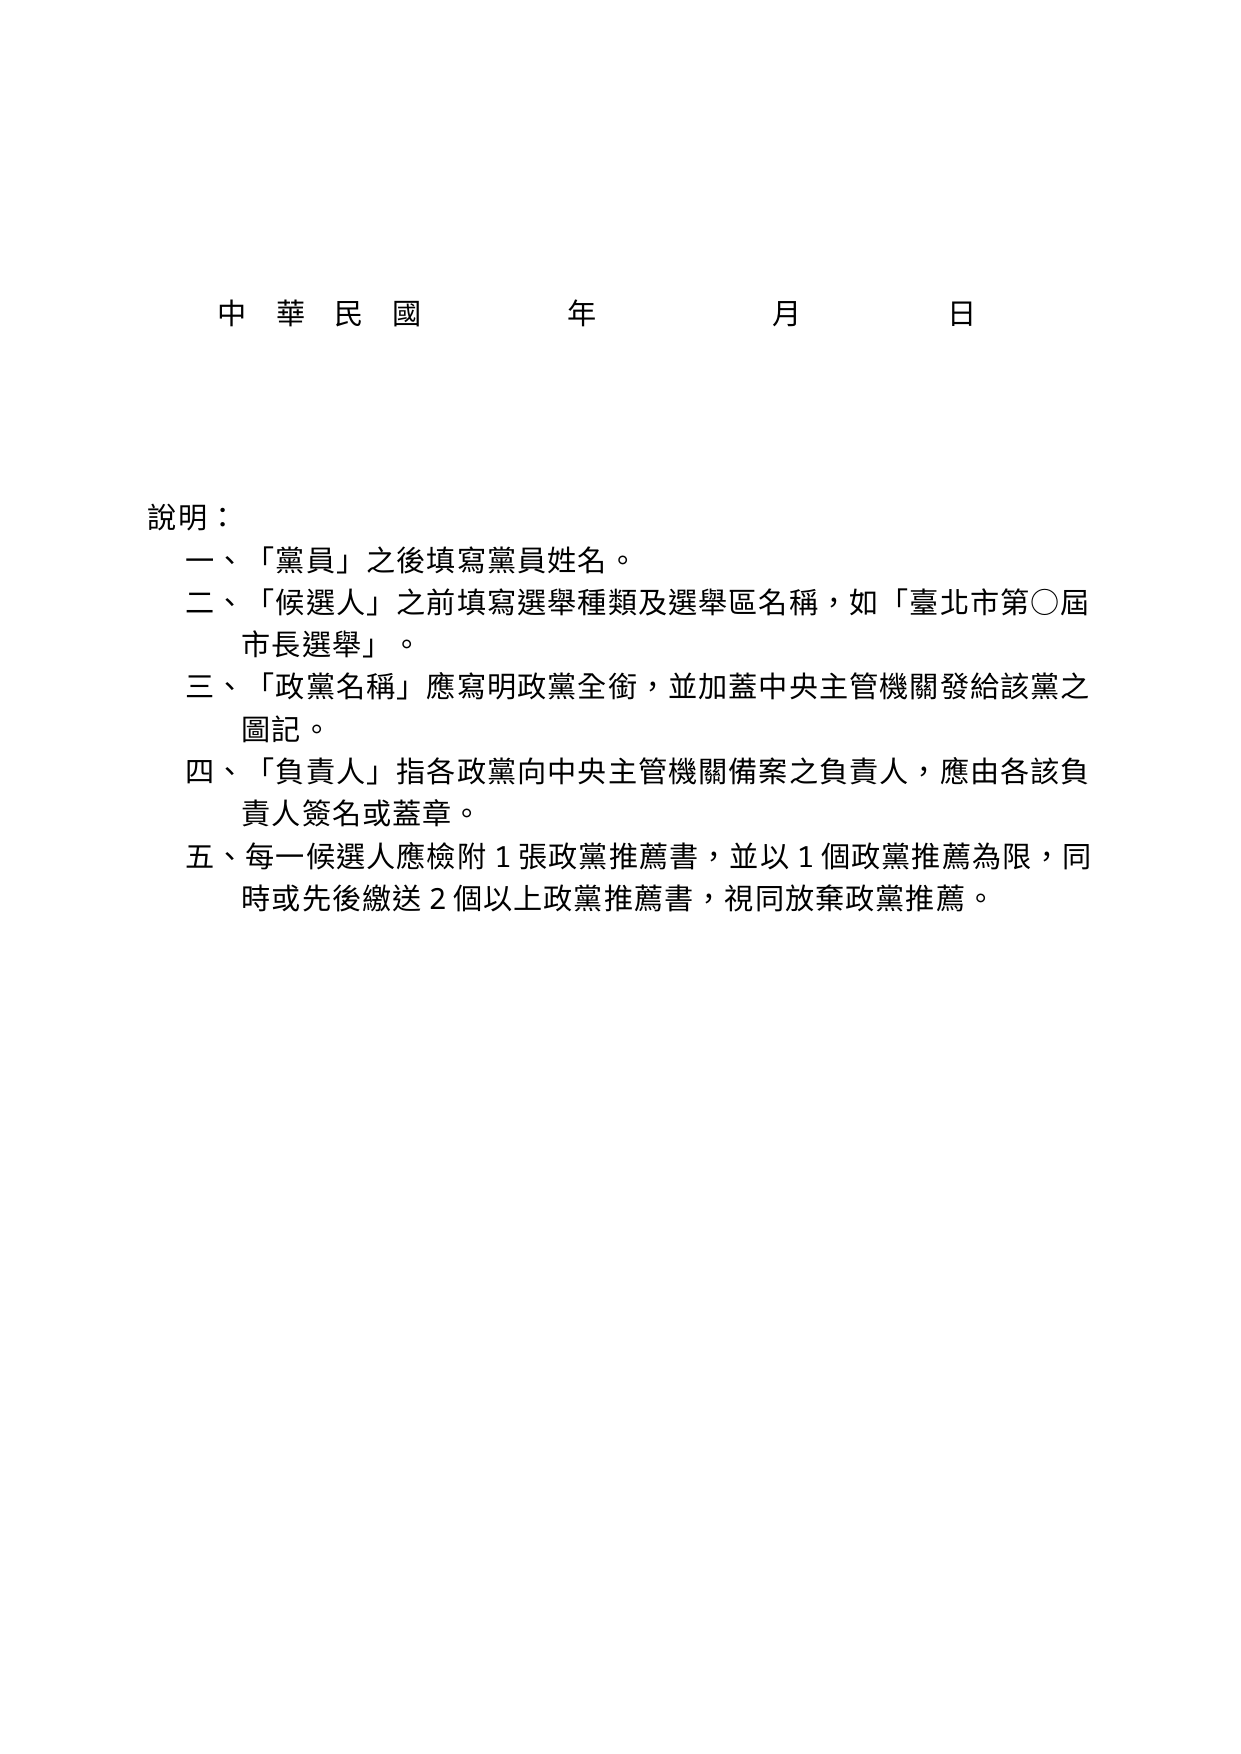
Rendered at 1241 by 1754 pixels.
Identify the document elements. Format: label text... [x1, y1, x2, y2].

text 四、「負責人」指各政黨向中央主管機關備案之負責人，應由各該負責人簽名或蓋章。 [185, 748, 1092, 833]
text 五、每一候選人應檢附1張政黨推薦書，並以1個政黨推薦為限，同時或先後繳送2個以上政黨推薦書，視同放棄政黨推薦。 [185, 833, 1092, 918]
text 三、「政黨名稱」應寫明政黨全銜，並加蓋中央主管機關發給該黨之圖記。 [185, 664, 1092, 748]
text 說明： [148, 495, 1092, 537]
text 中 華 民 國 年 月 日 [148, 270, 1092, 332]
text 二、「候選人」之前填寫選舉種類及選舉區名稱，如「臺北市第○屆市長選舉」。 [185, 579, 1092, 664]
text 一、「黨員」之後填寫黨員姓名。 [185, 537, 1092, 579]
